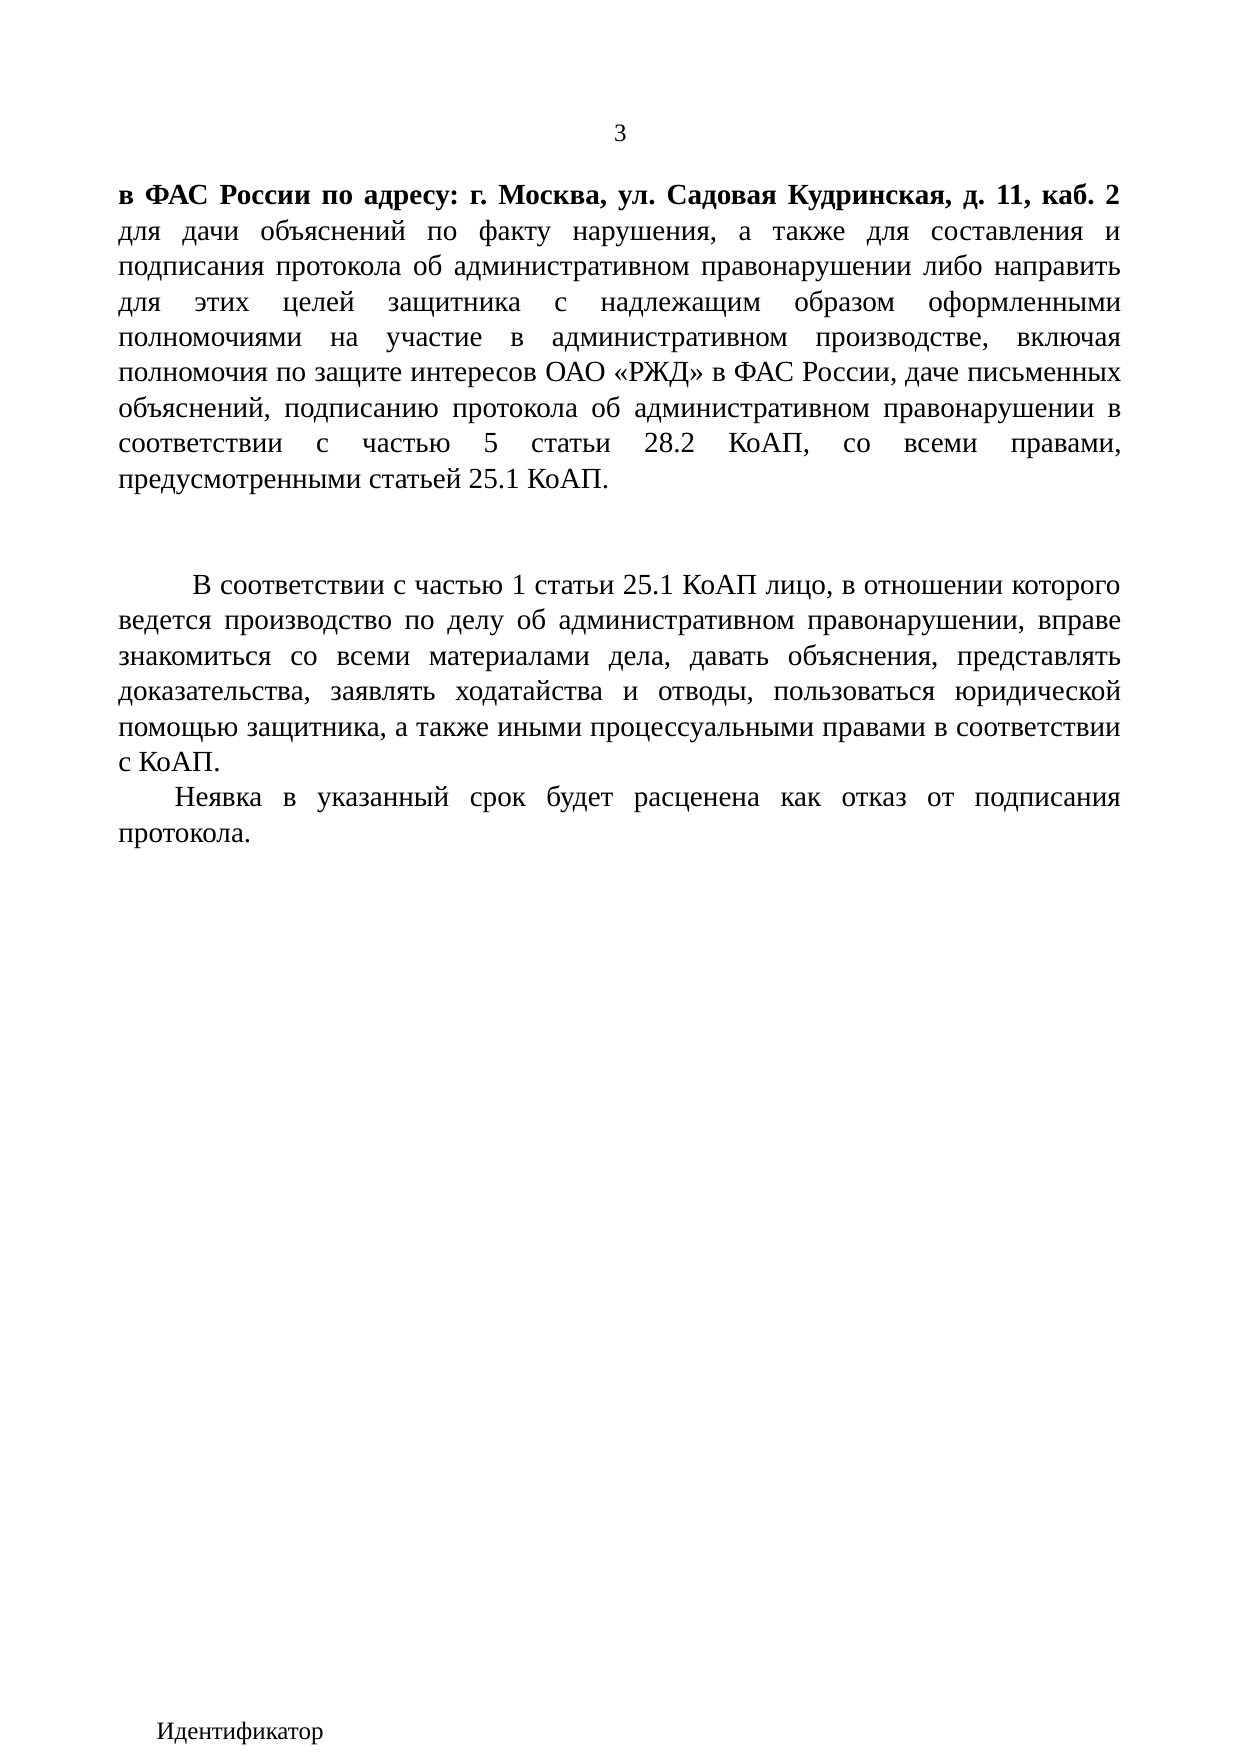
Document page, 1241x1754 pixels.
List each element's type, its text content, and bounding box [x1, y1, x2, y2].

text Неявка в указанный срок будет расценена как отказ от подписания протокола. [118, 778, 1122, 849]
list в ФАС России по адресу: г. Москва, ул. Садовая Кудринская, д. 11, каб. 2 для дачи объяснений по факту нарушения, а также для составления и подписания протокола об административном правонарушении либо направить для этих целей защитника с надлежащим образом оформленными полномочиями на участие в административном производстве, включая полномочия по защите интересов ОАО «РЖД» в ФАС России, даче письменных объяснений, подписанию протокола об административном правонарушении в соответствии с частью 5 статьи 28.2 КоАП, со всеми правами, предусмотренными статьей 25.1 КоАП. [118, 176, 1122, 495]
text В соответствии с частью 1 статьи 25.1 КоАП лицо, в отношении которого ведется производство по делу об административном правонарушении, вправе знакомиться со всеми материалами дела, давать объяснения, представлять доказательства, заявлять ходатайства и отводы, пользоваться юридической помощью защитника, а также иными процессуальными правами в соответствии с КоАП. [118, 566, 1122, 778]
